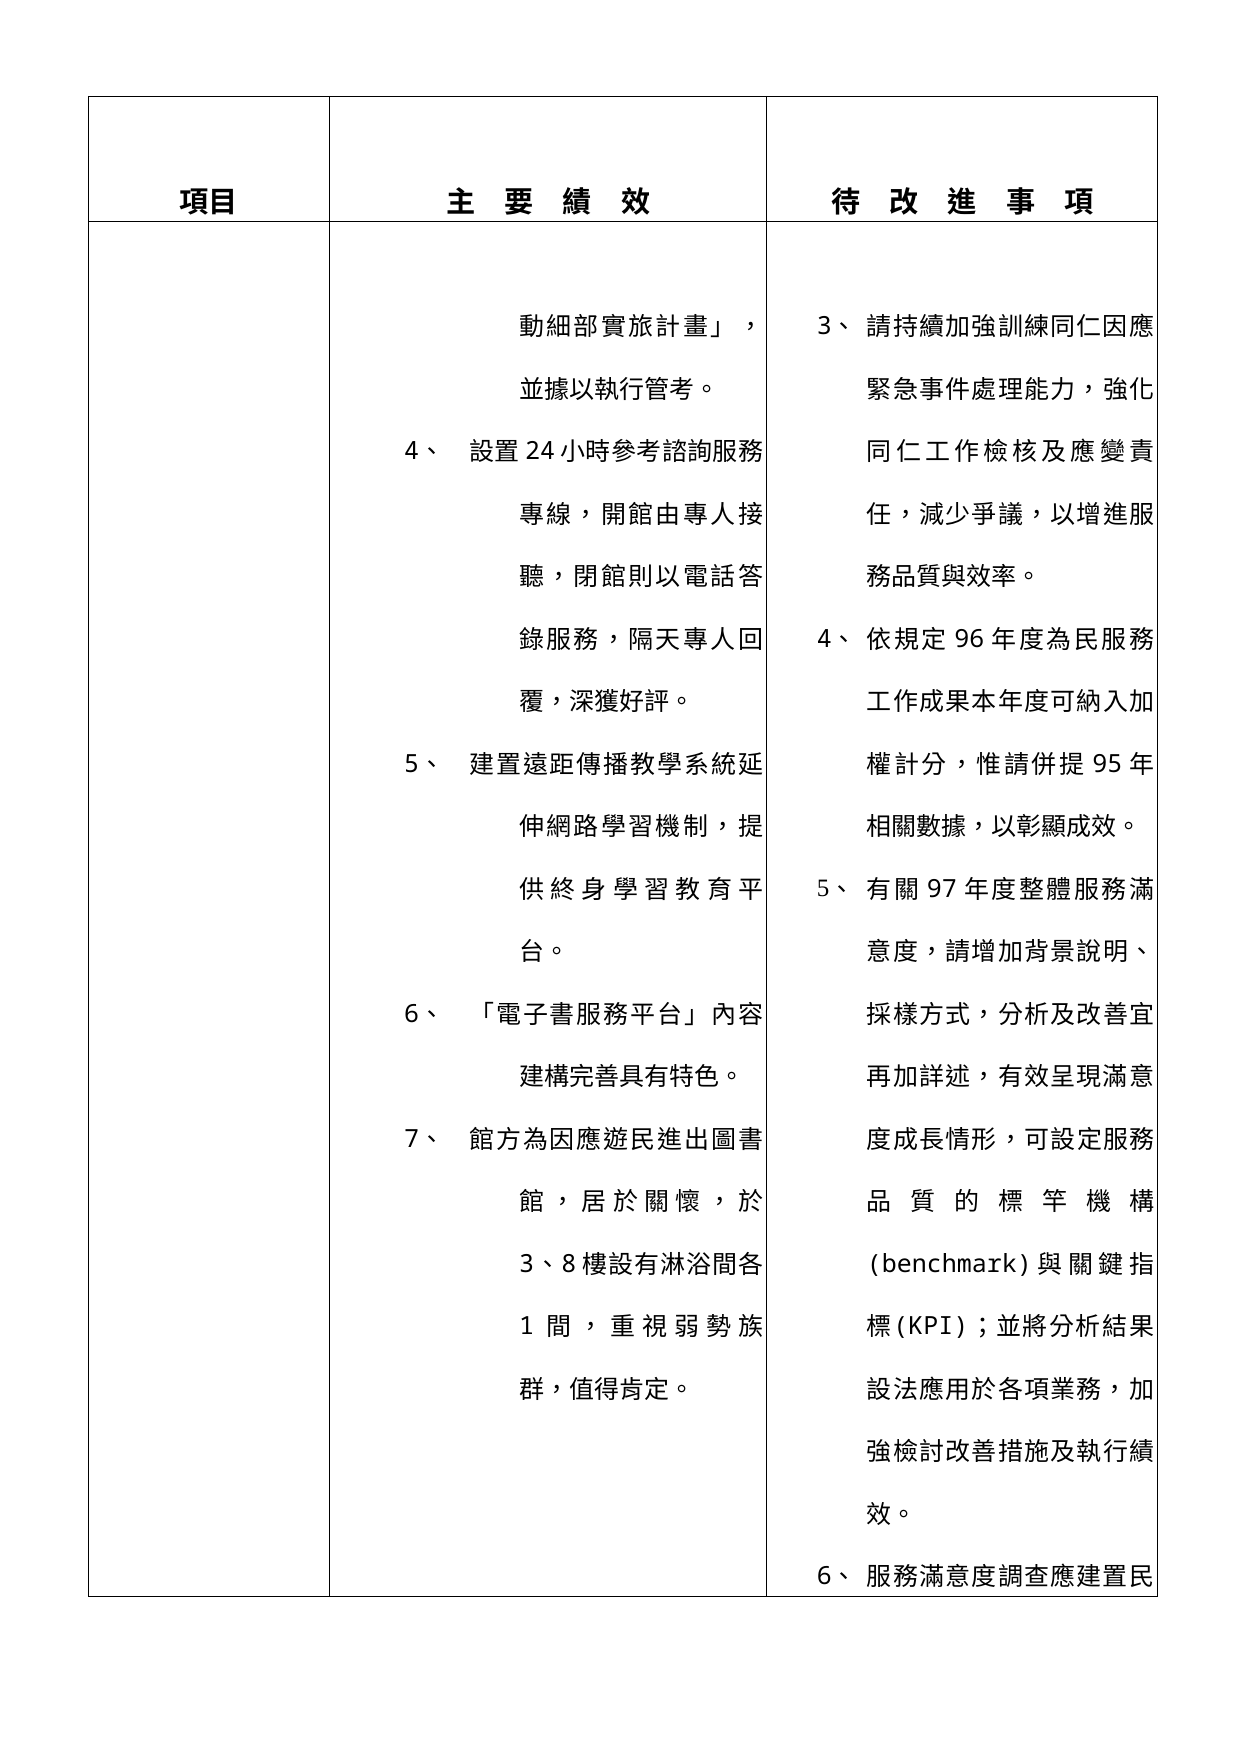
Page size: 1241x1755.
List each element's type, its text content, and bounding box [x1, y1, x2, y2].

table_header 項目 [89, 97, 329, 221]
table_header 主 要 績 效 [330, 97, 766, 221]
table_cell [89, 222, 329, 1596]
table_cell 動細部實旅計畫」，並據以執行管考。 設置24小時參考諮詢服務專線，開館由專人接聽，閉館則以電話答錄服務，隔天專人回覆，深獲好評。 建置遠距傳播教學系統延伸網路學習機制，提供終身學習教育平台。 「電子書服務平台」內容建構完善具有特色。 館方為因應遊民進出圖書館，居於關懷，於3、8樓設有淋浴間各1間，重視弱勢族群，值得肯定。 [330, 222, 766, 1596]
table_header 待 改 進 事 項 [767, 97, 1157, 221]
table_cell 請依檢核指標依序逐項填報參獎申請書，針對各項措施之實際作法、成效加強述寫，請儘量突顯「特色」及「具體量化成果」，並加強呈現年度績效之成長率、行政作業流程之縮短率、民眾意見辦理時效等，並於附件提供相關佐證資料、數據，以利深入瞭解績效。 請結合服務禮貌訓練、考核及獎勵制度（含同仁及志工），加強全員參與；電話禮貌測試應含總機，可採與友館（校）互評，降低服務盲點。 請持續加強訓練同仁因應緊急事件處理能力，強化同仁工作檢核及應變責任，減少爭議，以增進服務品質與效率。 依規定96年度為民服務工作成果本年度可納入加權計分，惟請併提95年相關數據，以彰顯成效。 有關97年度整體服務滿意度，請增加背景說明、採樣方式，分析及改善宜再加詳述，有效呈現滿意度成長情形，可設定服務品質的標竿機構(benchmark)與關鍵指標(KPI)；並將分析結果設法應用於各項業務，加強檢討改善措施及執行績效。 服務滿意度調查應建置民眾對館方整體（機關環境、服務態度）調查，而非限於部分系統、訓練研習的滿意度調查，並請辦理各年度滿意度之統計分析。 為廣拓溝通管道，接納民眾意見，落實政策互動平台，建請建置或加強「傾聽人民聲音」推動機制。 對於各管道之民眾意見應加以整合分析並公佈後續處理方式，避免重複提問，如確為窒礙難行，亦應詳加說明。 請建置年度民眾意見處理滿意度調查與統計系統，以呈現數據與比率，並進行各年度成長率之分析。 有關單一窗口的平均使用率及平均等候時間、處理時間宜定期檢討。 有關「圖書轉贈」部分，請多考量偏遠山區及教育資源不足的學校，主動提供上述圖書資源協助。 有關「全國好書交換」活動，可多與企業、出版社及文教基金會進行策略聯盟，共同推動閱讀活動。 [767, 222, 1157, 1596]
